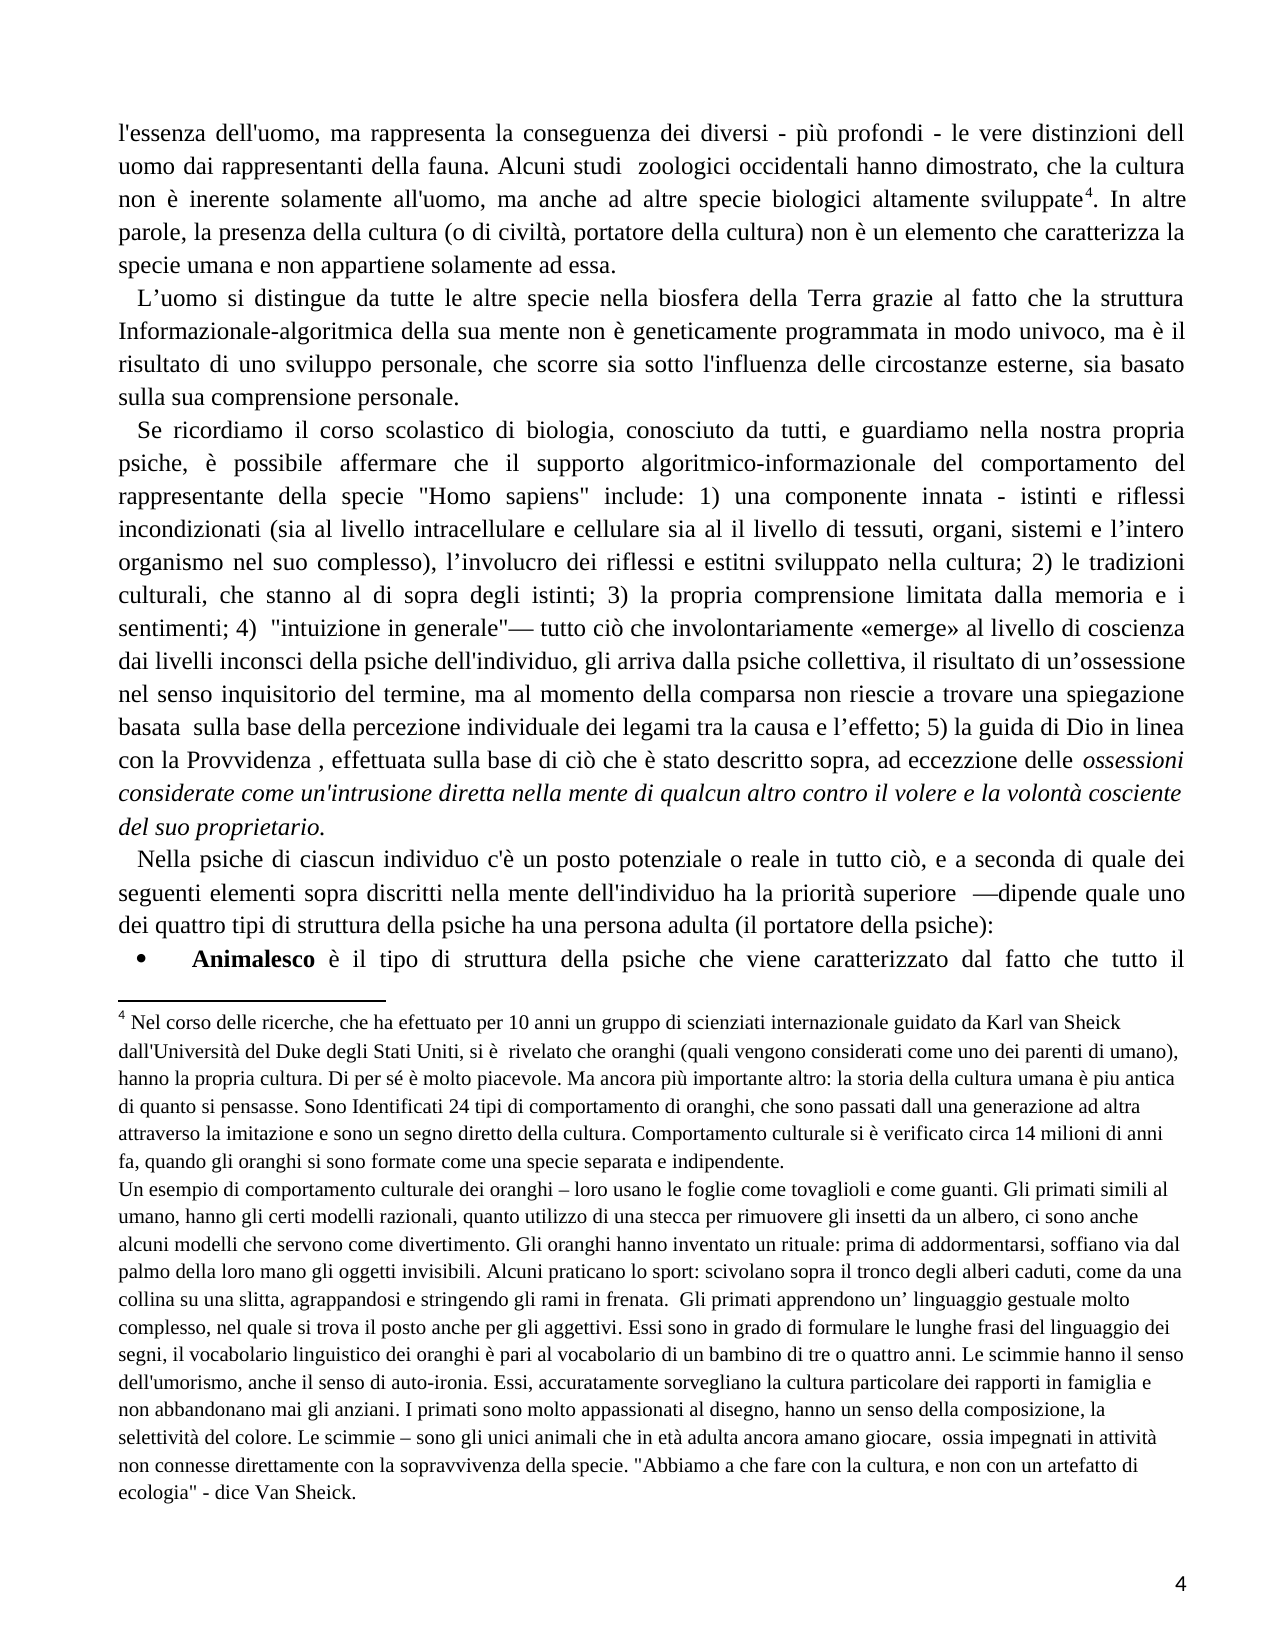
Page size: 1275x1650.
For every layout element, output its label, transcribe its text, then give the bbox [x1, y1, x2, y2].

text l'essenza dell'uomo, ma rappresenta la conseguenza dei diversi - più profondi - le vere distinzioni dell uomo dai rappresentanti della fauna. Alcuni studi zoologici occidentali hanno dimostrato, che la cultura non è inerente solamente all'uomo, ma anche ad altre specie biologici altamente sviluppate. In altre parole, la presenza della cultura (o di civiltà, portatore della cultura) non è un elemento che caratterizza la specie umana e non appartiene solamente ad essa. [118, 118, 1186, 279]
list Animalesco è il tipo di struttura della psiche che viene caratterizzato dal fatto che tutto il [137, 944, 1186, 972]
text Nel corso delle ricerche, che ha efettuato per 10 anni un gruppo di scienziati internazionale guidato da Karl van Sheick dall'Università del Duke degli Stati Uniti, si è rivelato che oranghi (quali vengono considerati come uno dei parenti di umano), hanno la propria cultura. Di per sé è molto piacevole. Ma ancora più importante altro: la storia della cultura umana è piu antica di quanto si pensasse. Sono Identificati 24 tipi di comportamento di oranghi, che sono passati dall una generazione ad altra attraverso la imitazione e sono un segno diretto della cultura. Comportamento culturale si è verificato circa 14 milioni di anni fa, quando gli oranghi si sono formate come una specie separata e indipendente. [118, 1007, 1186, 1173]
text L’uomo si distingue da tutte le altre specie nella biosfera della Terra grazie al fatto che la struttura Informazionale-algoritmica della sua mente non è geneticamente programmata in modo univoco, ma è il risultato di uno sviluppo personale, che scorre sia sotto l'influenza delle circostanze esterne, sia basato sulla sua comprensione personale. [118, 283, 1186, 411]
text Nella psiche di ciascun individuo c'è un posto potenziale o reale in tutto ciò, e a seconda di quale dei seguenti elementi sopra discritti nella mente dell'individuo ha la priorità superiore —dipende quale uno dei quattro tipi di struttura della psiche ha una persona adulta (il portatore della psiche): [118, 844, 1186, 939]
text Un esempio di comportamento culturale dei oranghi – loro usano le foglie come tovaglioli e come guanti. Gli primati simili al umano, hanno gli certi modelli razionali, quanto utilizzo di una stecca per rimuovere gli insetti da un albero, ci sono anche alcuni modelli che servono come divertimento. Gli oranghi hanno inventato un rituale: prima di addormentarsi, soffiano via dal palmo della loro mano gli oggetti invisibili. Alcuni praticano lo sport: scivolano sopra il tronco degli alberi caduti, come da una collina su una slitta, agrappandosi e stringendo gli rami in frenata. Gli primati apprendono un’ linguaggio gestuale molto complesso, nel quale si trova il posto anche per gli aggettivi. Essi sono in grado di formulare le lunghe frasi del linguaggio dei segni, il vocabolario linguistico dei oranghi è pari al vocabolario di un bambino di tre o quattro anni. Le scimmie hanno il senso dell'umorismo, anche il senso di auto-ironia. Essi, accuratamente sorvegliano la cultura particolare dei rapporti in famiglia e non abbandonano mai gli anziani. I primati sono molto appassionati al disegno, hanno un senso della composizione, la selettività del colore. Le scimmie – sono gli unici animali che in età adulta ancora amano giocare, ossia impegnati in attività non connesse direttamente con la sopravvivenza della specie. "Abbiamo a che fare con la cultura, e non con un artefatto di ecologia" - dice Van Sheick. [118, 1177, 1186, 1504]
text Se ricordiamo il corso scolastico di biologia, conosciuto da tutti, e guardiamo nella nostra propria psiche, è possibile affermare che il supporto algoritmico-informazionale del comportamento del rappresentante della specie "Homo sapiens" include: 1) una componente innata - istinti e riflessi incondizionati (sia al livello intracellulare e cellulare sia al il livello di tessuti, organi, sistemi e l’intero organismo nel suo complesso), l’involucro dei riflessi e estitni sviluppato nella cultura; 2) le tradizioni culturali, che stanno al di sopra degli istinti; 3) la propria comprensione limitata dalla memoria e i sentimenti; 4) "intuizione in generale"— tutto ciò che involontariamente «emerge» al livello di coscienza dai livelli inconsci della psiche dell'individuo, gli arriva dalla psiche collettiva, il risultato di un’ossessione nel senso inquisitorio del termine, ma al momento della comparsa non riescie a trovare una spiegazione basata sulla base della percezione individuale dei legami tra la causa e l’effetto; 5) la guida di Dio in linea con la Provvidenza , effettuata sulla base di ciò che è stato descritto sopra, ad eccezzione delle ossessioni considerate come un'intrusione diretta nella mente di qualcun altro contro il volere e la volontà cosciente del suo proprietario. [118, 415, 1186, 840]
